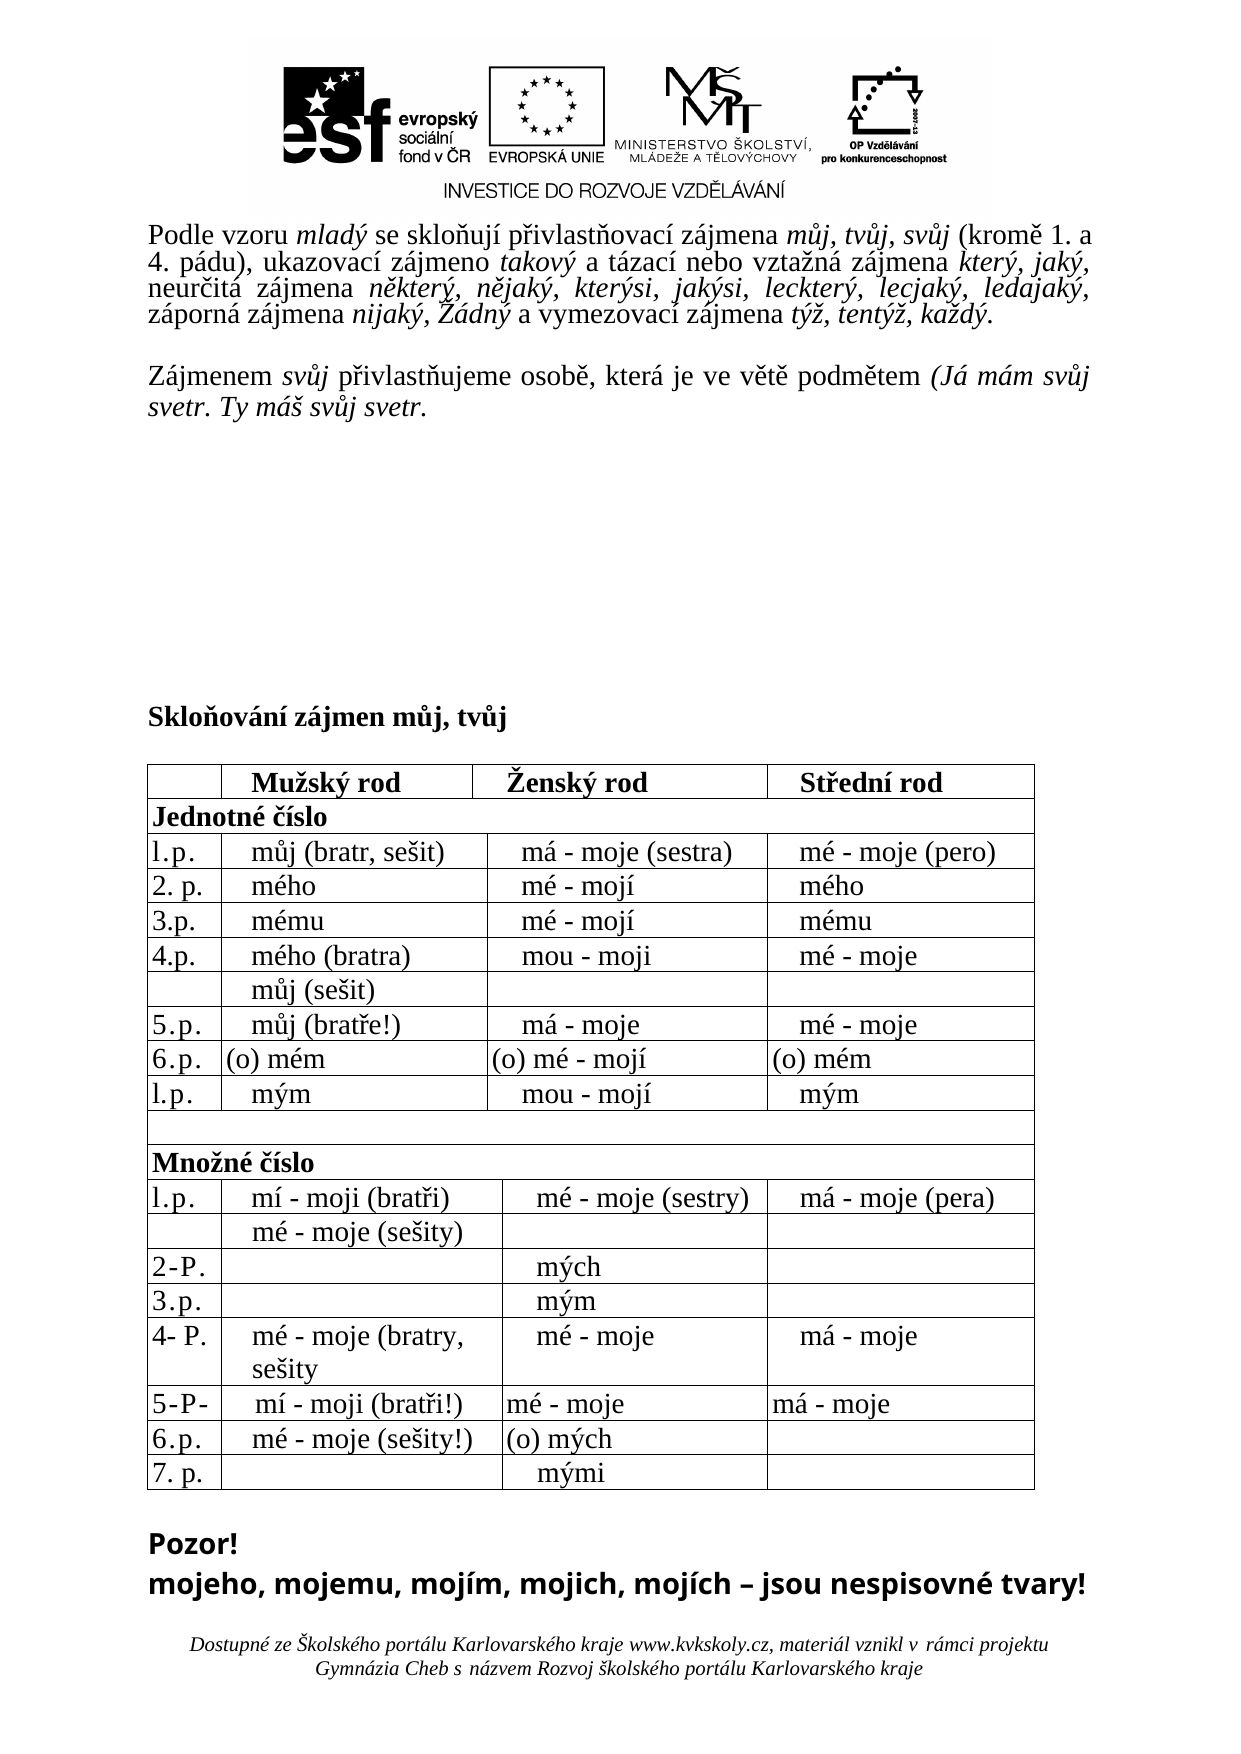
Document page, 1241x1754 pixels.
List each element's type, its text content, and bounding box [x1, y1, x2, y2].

table_cell má - moje [768, 1386, 1034, 1420]
table_cell 6.p. [148, 1041, 221, 1075]
table_cell mé - moje (pero) [768, 834, 1034, 867]
table_cell 6.p. [148, 1421, 221, 1454]
table_cell 5-P- [148, 1386, 221, 1420]
table_cell 7. p. [148, 1455, 221, 1489]
text Skloňování zájmen můj, tvůj [148, 702, 1092, 733]
table_cell Jednotné číslo [148, 799, 1034, 833]
table_cell [222, 1455, 502, 1489]
table_cell [503, 1214, 767, 1248]
table_cell mí - moji (bratři!) [222, 1386, 502, 1420]
picture [248, 36, 992, 222]
table_cell (o) mém [222, 1041, 487, 1075]
table_cell [768, 1214, 1034, 1248]
table_cell [768, 1421, 1034, 1454]
table_cell (o) mých [503, 1421, 767, 1454]
table_cell [768, 972, 1034, 1006]
table_cell [222, 1249, 502, 1282]
table_cell mé - moje (sestry) [503, 1180, 767, 1213]
table_cell mé - mojí [488, 903, 767, 937]
table_cell [148, 972, 221, 1006]
table_cell 4- P. [148, 1318, 221, 1385]
table_cell má - moje [488, 1007, 767, 1040]
table_cell mými [503, 1455, 767, 1489]
table_cell Množné číslo [148, 1145, 1034, 1179]
table_cell mé - moje [768, 1007, 1034, 1040]
table_cell má - moje (pera) [768, 1180, 1034, 1213]
table_header Střední rod [768, 765, 1034, 798]
table_cell má - moje [768, 1318, 1034, 1385]
table_cell mým [503, 1284, 767, 1317]
table_header [148, 765, 221, 798]
text Pozor! mojeho, mojemu, mojím, mojich, mojích – jsou nespisovné tvary! [148, 1523, 1092, 1603]
table_cell mé - moje [503, 1386, 767, 1420]
table_cell [148, 1214, 221, 1248]
table_cell [768, 1455, 1034, 1489]
table_cell mé - moje (bratry, sešity [222, 1318, 502, 1385]
table_header Ženský rod [473, 765, 767, 798]
table_cell l.p. [148, 1076, 221, 1109]
table_cell mým [768, 1076, 1034, 1109]
table_cell mé - moje (sešity) [222, 1214, 502, 1248]
table_cell mí - moji (bratři) [222, 1180, 502, 1213]
table_cell můj (bratr, sešit) [222, 834, 487, 867]
table_cell (o) mém [768, 1041, 1034, 1075]
table_cell 3.p. [148, 1284, 221, 1317]
table_cell 3.p. [148, 903, 221, 937]
table_cell můj (sešit) [222, 972, 487, 1006]
table_cell mému [768, 903, 1034, 937]
table_cell l.p. [148, 834, 221, 867]
table_cell mého [222, 869, 487, 902]
text Zájmenem svůj přivlastňujeme osobě, která je ve větě podmětem (Já mám svůj svetr. Ty máš svůj svetr. [148, 360, 1092, 422]
table_cell mé - moje [768, 938, 1034, 971]
table_cell [768, 1249, 1034, 1282]
table_cell mého (bratra) [222, 938, 487, 971]
table_cell mého [768, 869, 1034, 902]
table_cell 2-P. [148, 1249, 221, 1282]
table_cell mému [222, 903, 487, 937]
table_cell [222, 1284, 502, 1317]
table_cell l.p. [148, 1180, 221, 1213]
table_cell [488, 972, 767, 1006]
table_cell mou - mojí [488, 1076, 767, 1109]
table_cell mé - mojí [488, 869, 767, 902]
table_cell [148, 1111, 1034, 1144]
table_cell 4.p. [148, 938, 221, 971]
table_cell mou - moji [488, 938, 767, 971]
table_cell 5.p. [148, 1007, 221, 1040]
table_cell mé - moje (sešity!) [222, 1421, 502, 1454]
table_header Mužský rod [222, 765, 472, 798]
table_cell můj (bratře!) [222, 1007, 487, 1040]
table_cell má - moje (sestra) [488, 834, 767, 867]
table_cell mých [503, 1249, 767, 1282]
table_cell (o) mé - mojí [488, 1041, 767, 1075]
text Podle vzoru mladý se skloňují přivlastňovací zájmena můj, tvůj, svůj (kromě 1. a 4. pádu), ukazovací zájmeno takový a tázací nebo vztažná zájmena který, jaký, neurčitá zájmena některý, nějaký, kterýsi, jakýsi, leckterý, lecjaký, ledajaký, záporná zájmena nijaký, Žádný a vymezovací zájmena týž, tentýž, každý. [148, 148, 1092, 329]
table_cell [768, 1284, 1034, 1317]
table_cell 2. p. [148, 869, 221, 902]
table_cell mé - moje [503, 1318, 767, 1385]
table_cell mým [222, 1076, 487, 1109]
